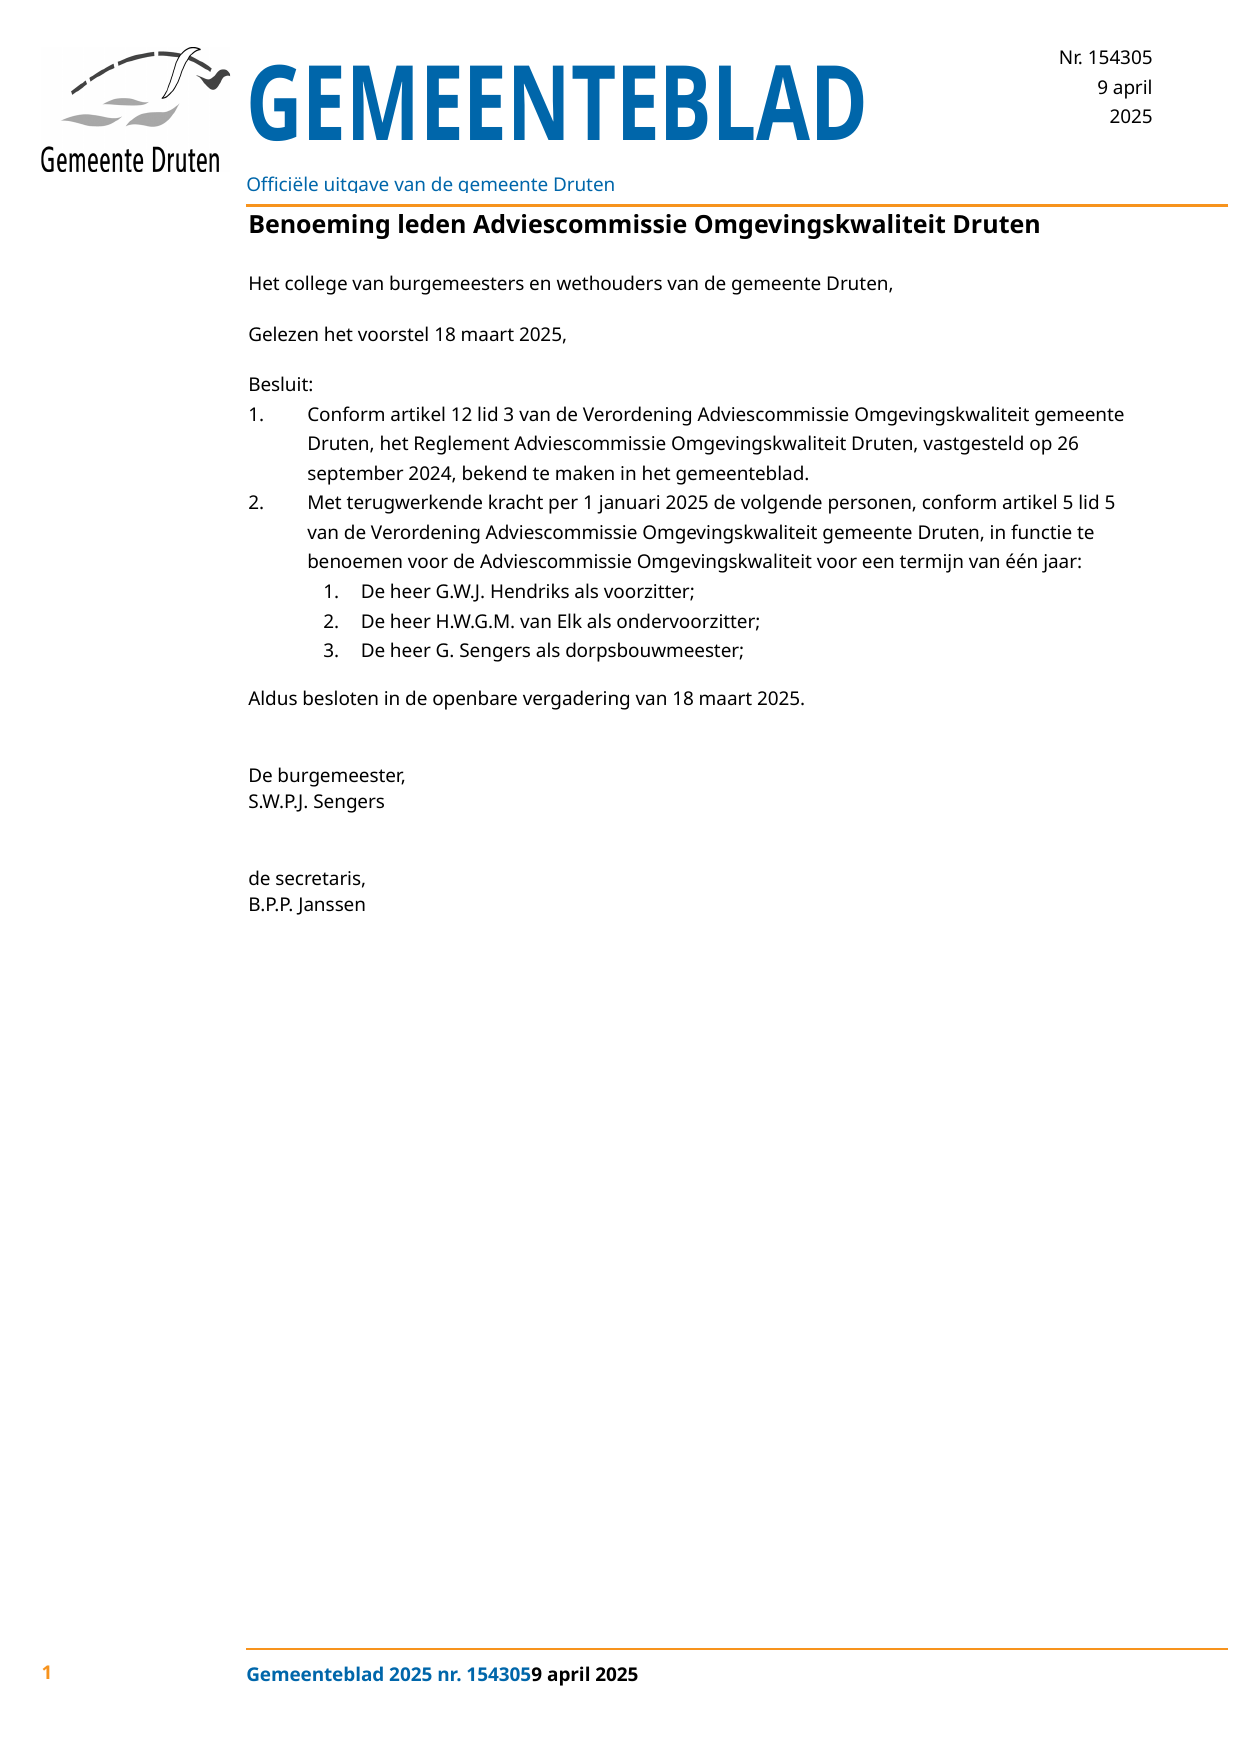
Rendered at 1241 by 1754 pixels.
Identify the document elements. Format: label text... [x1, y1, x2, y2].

text De burgemeester, [248, 762, 1152, 788]
list De heer G. Sengers als dorpsbouwmeester; [323, 637, 1152, 663]
text Besluit: [248, 371, 1152, 397]
list De heer G.W.J. Hendriks als voorzitter; [323, 578, 1152, 604]
text Aldus besloten in de openbare vergadering van 18 maart 2025. [248, 685, 1152, 711]
list Met terugwerkende kracht per 1 januari 2025 de volgende personen, conform artikel 5 lid 5 van de Verordening Adviescommissie Omgevingskwaliteit gemeente Druten, in functie te benoemen voor de Adviescommissie Omgevingskwaliteit voor een termijn van één jaar: [248, 489, 1152, 574]
text S.W.P.J. Sengers [248, 788, 1152, 814]
picture [41, 47, 231, 172]
list Conform artikel 12 lid 3 van de Verordening Adviescommissie Omgevingskwaliteit gemeente Druten, het Reglement Adviescommissie Omgevingskwaliteit Druten, vastgesteld op 26 september 2024, bekend te maken in het gemeenteblad. [248, 401, 1152, 486]
text B.P.P. Janssen [248, 891, 1152, 917]
text Gelezen het voorstel 18 maart 2025, [248, 321, 1152, 346]
text de secretaris, [248, 865, 1152, 891]
list De heer H.W.G.M. van Elk als ondervoorzitter; [323, 608, 1152, 633]
text Benoeming leden Adviescommissie Omgevingskwaliteit Druten [248, 207, 1152, 241]
text Het college van burgemeesters en wethouders van de gemeente Druten, [248, 270, 1152, 296]
